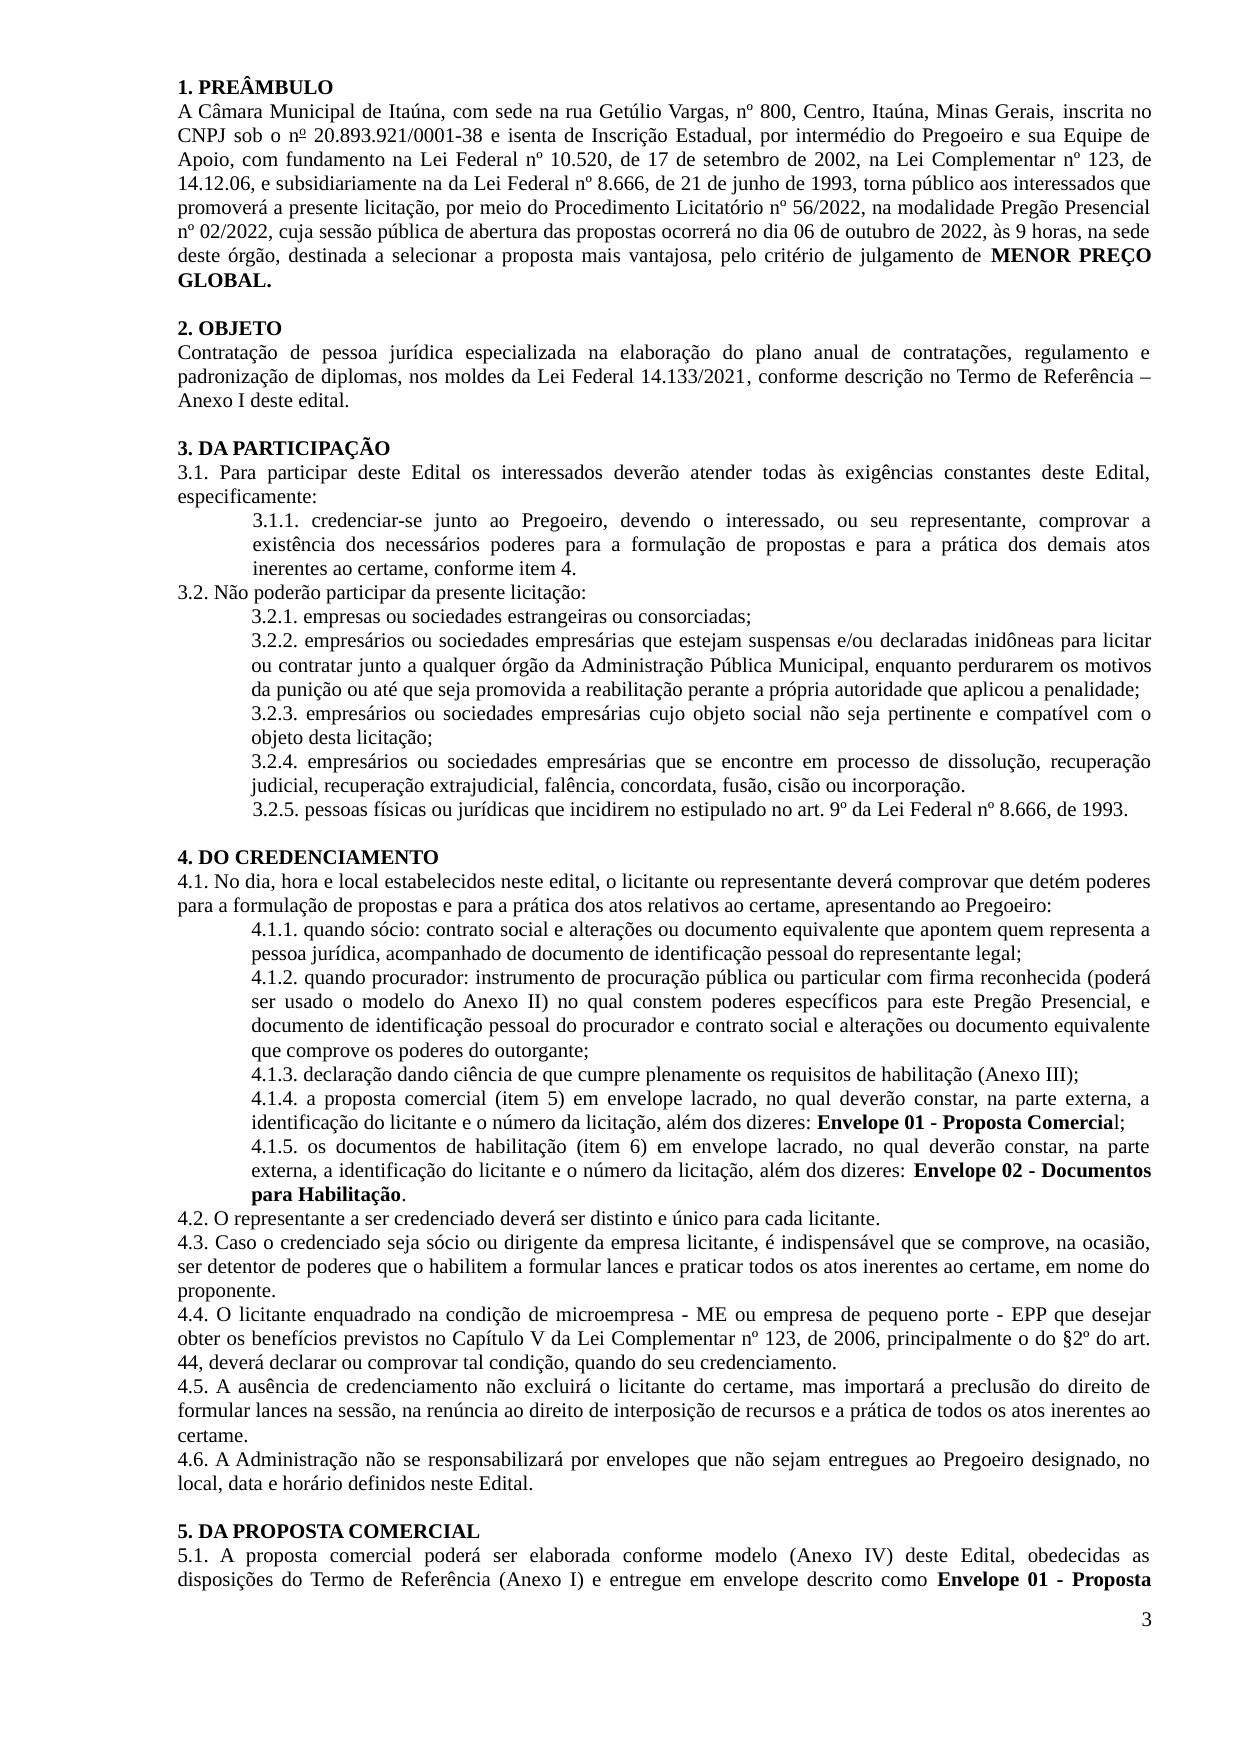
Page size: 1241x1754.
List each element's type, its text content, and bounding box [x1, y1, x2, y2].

text 3.2.1. empresas ou sociedades estrangeiras ou consorciadas; [251, 604, 1152, 628]
text 1. PREÂMBULO [177, 75, 1152, 99]
text 3.2.3. empresários ou sociedades empresárias cujo objeto social não seja pertinente e compatível com o objeto desta licitação; [251, 701, 1152, 749]
text 3.1.1. credenciar-se junto ao Pregoeiro, devendo o interessado, ou seu representante, comprovar a existência dos necessários poderes para a formulação de propostas e para a prática dos demais atos inerentes ao certame, conforme item 4. [252, 508, 1152, 580]
text 3.2.5. pessoas físicas ou jurídicas que incidirem no estipulado no art. 9º da Lei Federal nº 8.666, de 1993. [252, 797, 1152, 821]
text 4.6. A Administração não se responsabilizará por envelopes que não sejam entregues ao Pregoeiro designado, no local, data e horário definidos neste Edital. [177, 1447, 1152, 1495]
text 4. DO CREDENCIAMENTO [177, 845, 1152, 869]
text 4.3. Caso o credenciado seja sócio ou dirigente da empresa licitante, é indispensável que se comprove, na ocasião, ser detentor de poderes que o habilitem a formular lances e praticar todos os atos inerentes ao certame, em nome do proponente. [177, 1230, 1152, 1302]
text 4.1.3. declaração dando ciência de que cumpre plenamente os requisitos de habilitação (Anexo III); [251, 1062, 1152, 1086]
text 2. OBJETO [177, 316, 1152, 340]
text 4.4. O licitante enquadrado na condição de microempresa - ME ou empresa de pequeno porte - EPP que desejar obter os benefícios previstos no Capítulo V da Lei Complementar nº 123, de 2006, principalmente o do §2º do art. 44, deverá declarar ou comprovar tal condição, quando do seu credenciamento. [177, 1302, 1152, 1374]
text 3.2. Não poderão participar da presente licitação: [177, 580, 1152, 604]
text 3.2.4. empresários ou sociedades empresárias que se encontre em processo de dissolução, recuperação judicial, recuperação extrajudicial, falência, concordata, fusão, cisão ou incorporação. [251, 749, 1152, 797]
text 4.1.1. quando sócio: contrato social e alterações ou documento equivalente que apontem quem representa a pessoa jurídica, acompanhado de documento de identificação pessoal do representante legal; [251, 917, 1152, 965]
text 3.2.2. empresários ou sociedades empresárias que estejam suspensas e/ou declaradas inidôneas para licitar ou contratar junto a qualquer órgão da Administração Pública Municipal, enquanto perdurarem os motivos da punição ou até que seja promovida a reabilitação perante a própria autoridade que aplicou a penalidade; [251, 628, 1152, 701]
text Contratação de pessoa jurídica especializada na elaboração do plano anual de contratações, regulamento e padronização de diplomas, nos moldes da Lei Federal 14.133/2021, conforme descrição no Termo de Referência – Anexo I deste edital. [177, 340, 1152, 412]
text 4.1.2. quando procurador: instrumento de procuração pública ou particular com firma reconhecida (poderá ser usado o modelo do Anexo II) no qual constem poderes específicos para este Pregão Presencial, e documento de identificação pessoal do procurador e contrato social e alterações ou documento equivalente que comprove os poderes do outorgante; [251, 965, 1152, 1062]
text 5. DA PROPOSTA COMERCIAL [177, 1519, 1152, 1543]
text 4.1. No dia, hora e local estabelecidos neste edital, o licitante ou representante deverá comprovar que detém poderes para a formulação de propostas e para a prática dos atos relativos ao certame, apresentando ao Pregoeiro: [177, 869, 1152, 917]
text 3. DA PARTICIPAÇÃO [177, 436, 1152, 460]
text 5.1. A proposta comercial poderá ser elaborada conforme modelo (Anexo IV) deste Edital, obedecidas as disposições do Termo de Referência (Anexo I) e entregue em envelope descrito como Envelope 01 - Proposta [177, 1543, 1152, 1591]
text A Câmara Municipal de Itaúna, com sede na rua Getúlio Vargas, nº 800, Centro, Itaúna, Minas Gerais, inscrita no CNPJ sob o no 20.893.921/0001-38 e isenta de Inscrição Estadual, por intermédio do Pregoeiro e sua Equipe de Apoio, com fundamento na Lei Federal nº 10.520, de 17 de setembro de 2002, na Lei Complementar nº 123, de 14.12.06, e subsidiariamente na da Lei Federal nº 8.666, de 21 de junho de 1993, torna público aos interessados que promoverá a presente licitação, por meio do Procedimento Licitatório nº 56/2022, na modalidade Pregão Presencial nº 02/2022, cuja sessão pública de abertura das propostas ocorrerá no dia 06 de outubro de 2022, às 9 horas, na sede deste órgão, destinada a selecionar a proposta mais vantajosa, pelo critério de julgamento de MENOR PREÇO GLOBAL. [177, 99, 1152, 292]
text 4.2. O representante a ser credenciado deverá ser distinto e único para cada licitante. [177, 1206, 1152, 1230]
text 4.5. A ausência de credenciamento não excluirá o licitante do certame, mas importará a preclusão do direito de formular lances na sessão, na renúncia ao direito de interposição de recursos e a prática de todos os atos inerentes ao certame. [177, 1374, 1152, 1447]
text 4.1.4. a proposta comercial (item 5) em envelope lacrado, no qual deverão constar, na parte externa, a identificação do licitante e o número da licitação, além dos dizeres: Envelope 01 - Proposta Comercial; [251, 1086, 1152, 1134]
text 4.1.5. os documentos de habilitação (item 6) em envelope lacrado, no qual deverão constar, na parte externa, a identificação do licitante e o número da licitação, além dos dizeres: Envelope 02 - Documentos para Habilitação. [251, 1134, 1152, 1206]
text 3.1. Para participar deste Edital os interessados deverão atender todas às exigências constantes deste Edital, especificamente: [177, 460, 1152, 508]
